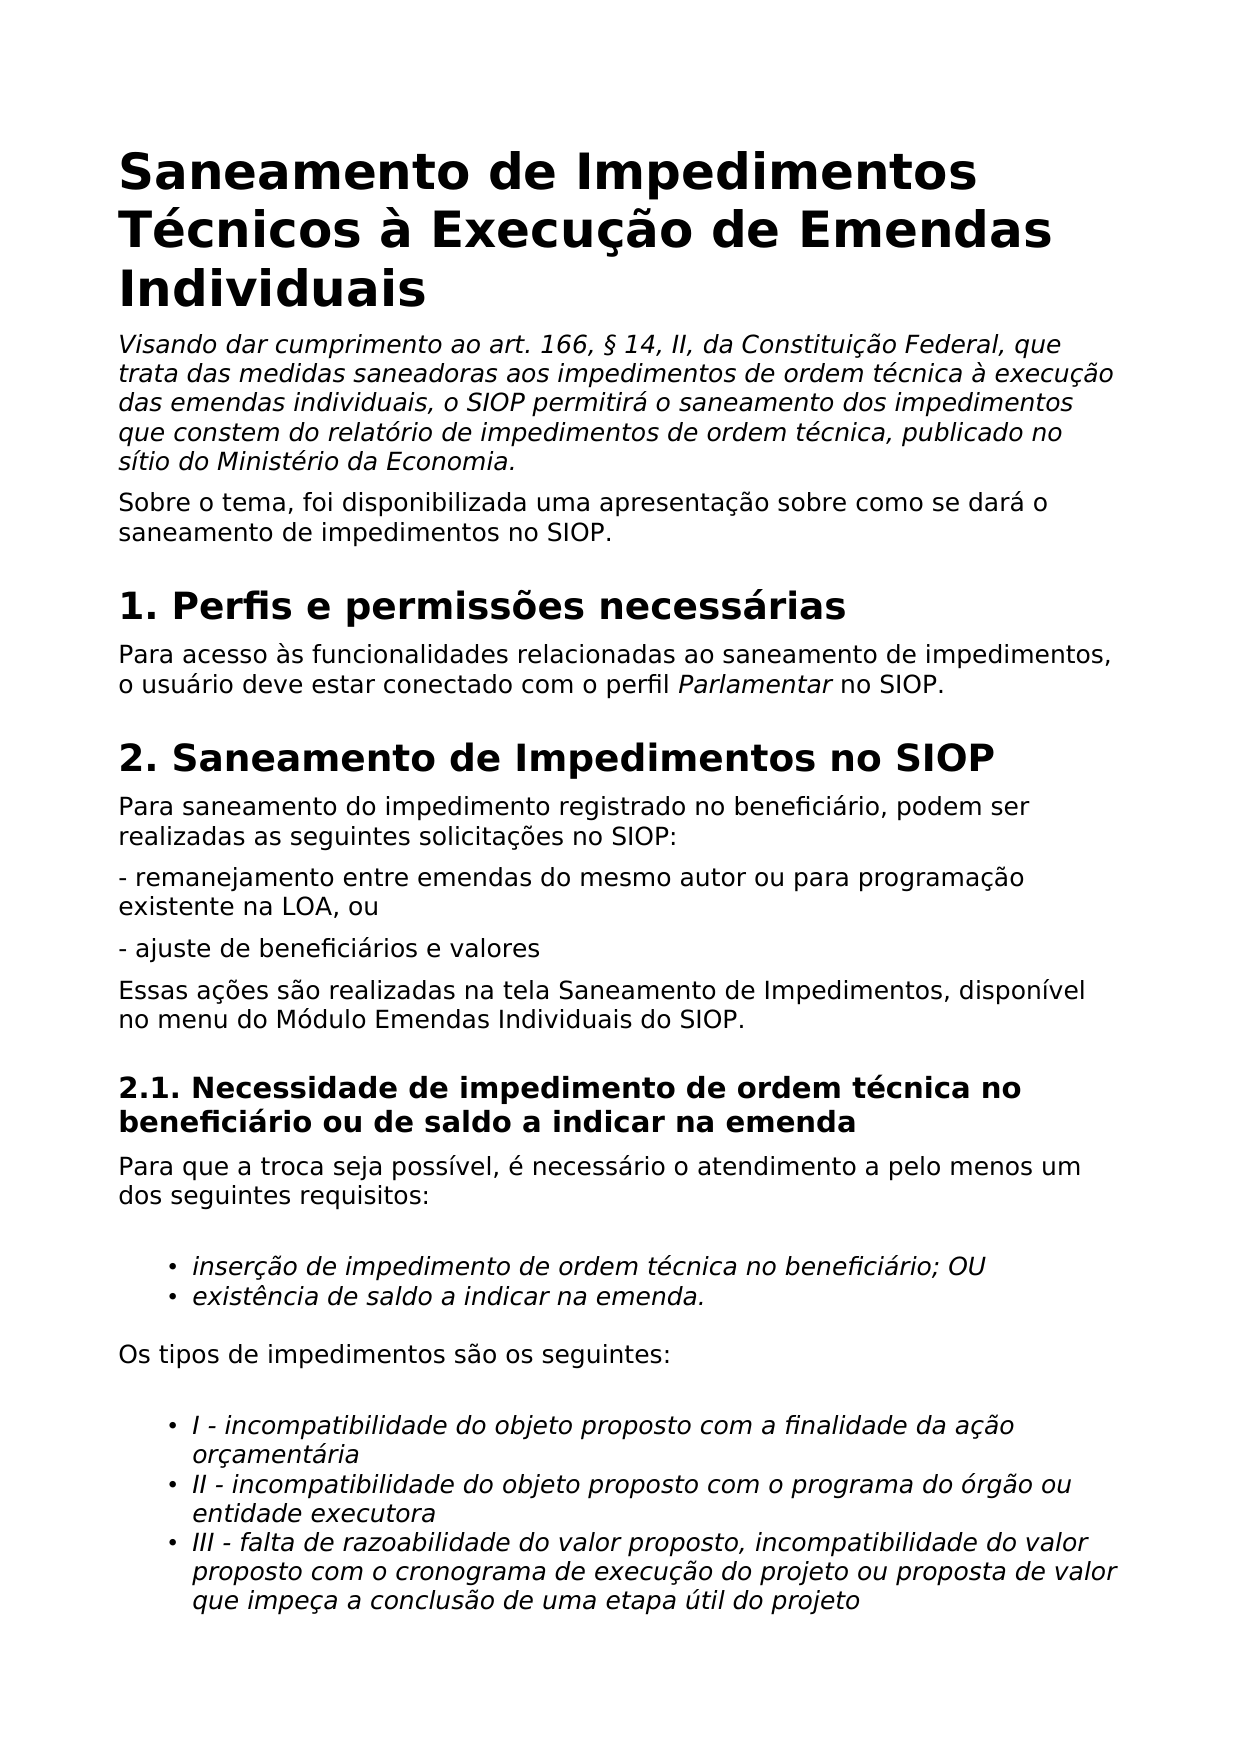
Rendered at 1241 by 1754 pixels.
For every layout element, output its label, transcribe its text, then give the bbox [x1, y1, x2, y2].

list I - incompatibilidade do objeto proposto com a finalidade da ação orçamentária [177, 1411, 1122, 1470]
subtitle 2.1. Necessidade de impedimento de ordem técnica no beneficiário ou de saldo a indicar na emenda [118, 1072, 1122, 1140]
list inserção de impedimento de ordem técnica no beneficiário; OU [177, 1252, 1122, 1282]
text - ajuste de beneficiários e valores [118, 934, 1122, 963]
text Essas ações são realizadas na tela Saneamento de Impedimentos, disponível no menu do Módulo Emendas Individuais do SIOP. [118, 976, 1122, 1034]
text Visando dar cumprimento ao art. 166, § 14, II, da Constituição Federal, que trata das medidas saneadoras aos impedimentos de ordem técnica à execução das emendas individuais, o SIOP permitirá o saneamento dos impedimentos que constem do relatório de impedimentos de ordem técnica, publicado no sítio do Ministério da Economia. [118, 330, 1122, 476]
list existência de saldo a indicar na emenda. [177, 1282, 1122, 1311]
list II - incompatibilidade do objeto proposto com o programa do órgão ou entidade executora [177, 1470, 1122, 1528]
subtitle 1. Perfis e permissões necessárias [118, 584, 1122, 628]
text Sobre o tema, foi disponibilizada uma apresentação sobre como se dará o saneamento de impedimentos no SIOP. [118, 489, 1122, 547]
text Os tipos de impedimentos são os seguintes: [118, 1340, 1122, 1369]
text Para acesso às funcionalidades relacionadas ao saneamento de impedimentos, o usuário deve estar conectado com o perfil Parlamentar no SIOP. [118, 641, 1122, 699]
text Para que a troca seja possível, é necessário o atendimento a pelo menos um dos seguintes requisitos: [118, 1152, 1122, 1211]
list III - falta de razoabilidade do valor proposto, incompatibilidade do valor proposto com o cronograma de execução do projeto ou proposta de valor que impeça a conclusão de uma etapa útil do projeto [177, 1528, 1122, 1616]
text - remanejamento entre emendas do mesmo autor ou para programação existente na LOA, ou [118, 863, 1122, 922]
text Para saneamento do impedimento registrado no beneficiário, podem ser realizadas as seguintes solicitações no SIOP: [118, 793, 1122, 851]
subtitle 2. Saneamento de Impedimentos no SIOP [118, 736, 1122, 780]
subtitle Saneamento de Impedimentos Técnicos à Execução de Emendas Individuais [118, 143, 1122, 318]
